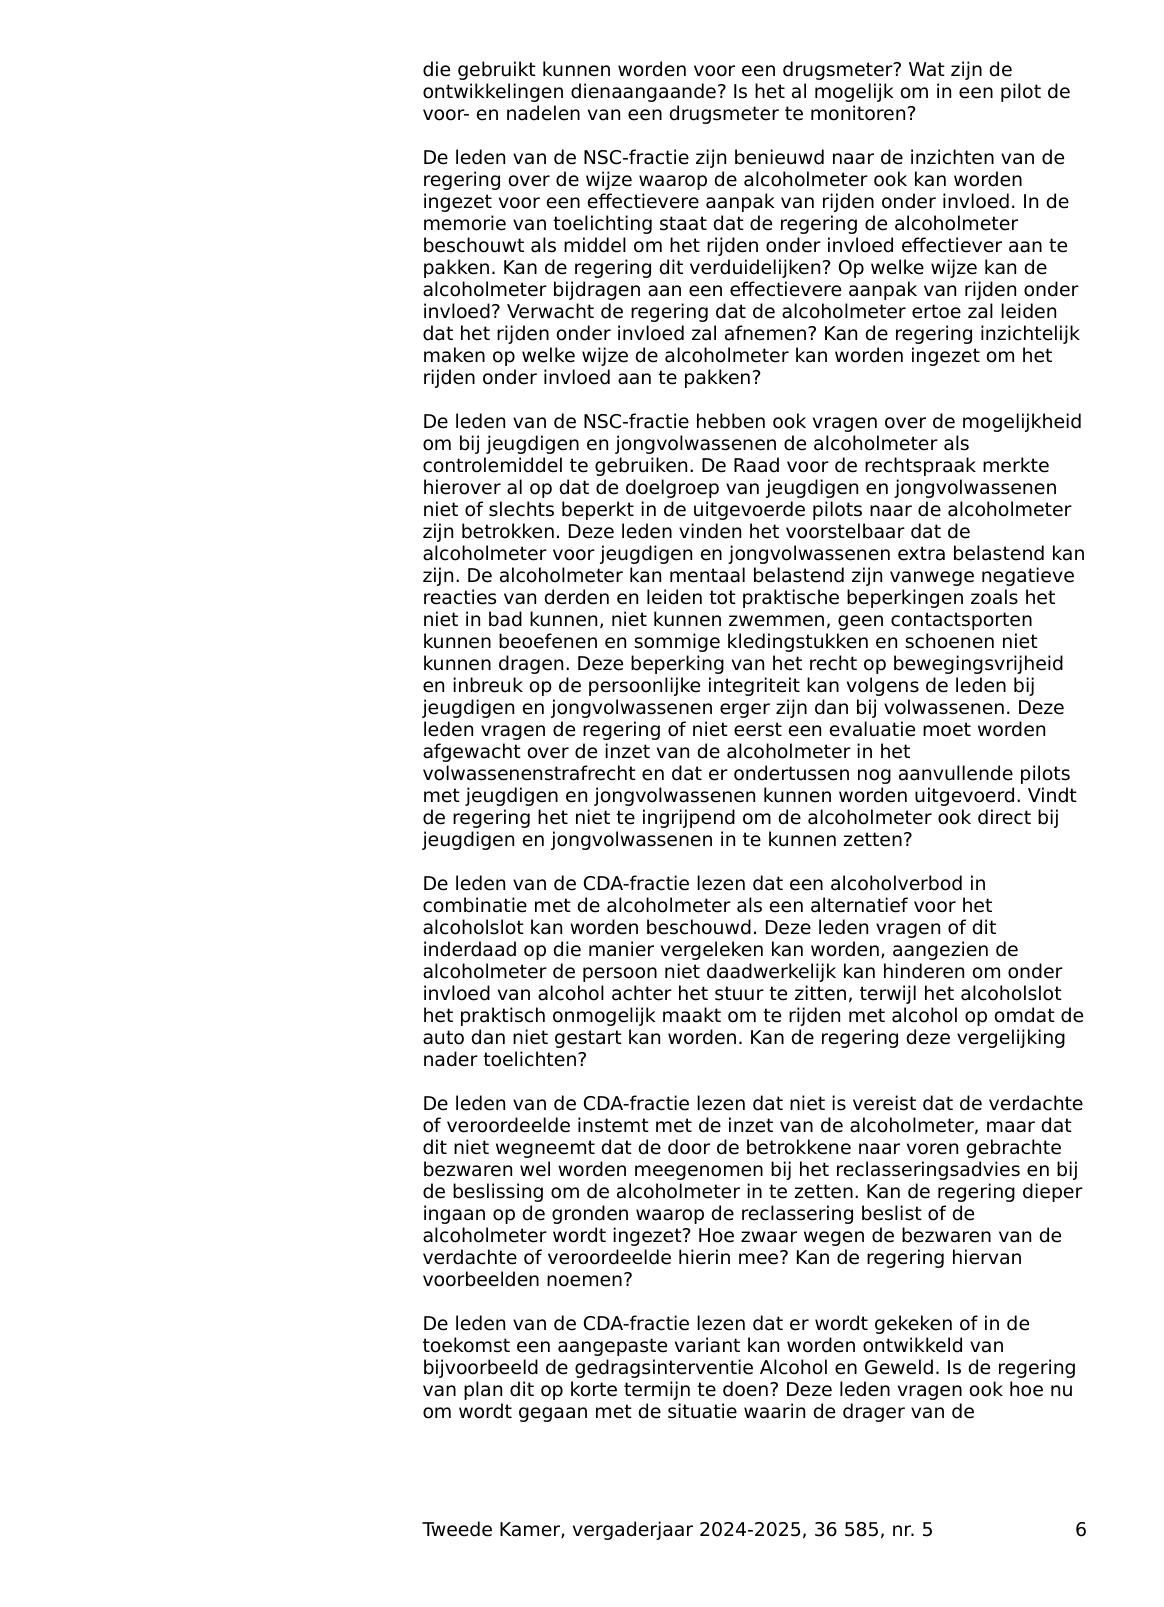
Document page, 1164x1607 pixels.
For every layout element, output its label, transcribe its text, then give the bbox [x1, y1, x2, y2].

text De leden van de NSC-fractie hebben ook vragen over de mogelijkheid om bij jeugdigen en jongvolwassenen de alcoholmeter als controlemiddel te gebruiken. De Raad voor de rechtspraak merkte hierover al op dat de doelgroep van jeugdigen en jongvolwassenen niet of slechts beperkt in de uitgevoerde pilots naar de alcoholmeter zijn betrokken. Deze leden vinden het voorstelbaar dat de alcoholmeter voor jeugdigen en jongvolwassenen extra belastend kan zijn. De alcoholmeter kan mentaal belastend zijn vanwege negatieve reacties van derden en leiden tot praktische beperkingen zoals het niet in bad kunnen, niet kunnen zwemmen, geen contactsporten kunnen beoefenen en sommige kledingstukken en schoenen niet kunnen dragen. Deze beperking van het recht op bewegingsvrijheid en inbreuk op de persoonlijke integriteit kan volgens de leden bij jeugdigen en jongvolwassenen erger zijn dan bij volwassenen. Deze leden vragen de regering of niet eerst een evaluatie moet worden afgewacht over de inzet van de alcoholmeter in het volwassenenstrafrecht en dat er ondertussen nog aanvullende pilots met jeugdigen en jongvolwassenen kunnen worden uitgevoerd. Vindt de regering het niet te ingrijpend om de alcoholmeter ook direct bij jeugdigen en jongvolwassenen in te kunnen zetten? [422, 411, 1087, 851]
text De leden van de CDA-fractie lezen dat een alcoholverbod in combinatie met de alcoholmeter als een alternatief voor het alcoholslot kan worden beschouwd. Deze leden vragen of dit inderdaad op die manier vergeleken kan worden, aangezien de alcoholmeter de persoon niet daadwerkelijk kan hinderen om onder invloed van alcohol achter het stuur te zitten, terwijl het alcoholslot het praktisch onmogelijk maakt om te rijden met alcohol op omdat de auto dan niet gestart kan worden. Kan de regering deze vergelijking nader toelichten? [422, 873, 1087, 1071]
text De leden van de NSC-fractie zijn benieuwd naar de inzichten van de regering over de wijze waarop de alcoholmeter ook kan worden ingezet voor een effectievere aanpak van rijden onder invloed. In de memorie van toelichting staat dat de regering de alcoholmeter beschouwt als middel om het rijden onder invloed effectiever aan te pakken. Kan de regering dit verduidelijken? Op welke wijze kan de alcoholmeter bijdragen aan een effectievere aanpak van rijden onder invloed? Verwacht de regering dat de alcoholmeter ertoe zal leiden dat het rijden onder invloed zal afnemen? Kan de regering inzichtelijk maken op welke wijze de alcoholmeter kan worden ingezet om het rijden onder invloed aan te pakken? [422, 147, 1087, 389]
text De leden van de CDA-fractie lezen dat er wordt gekeken of in de toekomst een aangepaste variant kan worden ontwikkeld van bijvoorbeeld de gedragsinterventie Alcohol en Geweld. Is de regering van plan dit op korte termijn te doen? Deze leden vragen ook hoe nu om wordt gegaan met de situatie waarin de drager van de [422, 1313, 1087, 1423]
text die gebruikt kunnen worden voor een drugsmeter? Wat zijn de ontwikkelingen dienaangaande? Is het al mogelijk om in een pilot de voor- en nadelen van een drugsmeter te monitoren? [422, 59, 1087, 125]
text De leden van de CDA-fractie lezen dat niet is vereist dat de verdachte of veroordeelde instemt met de inzet van de alcoholmeter, maar dat dit niet wegneemt dat de door de betrokkene naar voren gebrachte bezwaren wel worden meegenomen bij het reclasseringsadvies en bij de beslissing om de alcoholmeter in te zetten. Kan de regering dieper ingaan op de gronden waarop de reclassering beslist of de alcoholmeter wordt ingezet? Hoe zwaar wegen de bezwaren van de verdachte of veroordeelde hierin mee? Kan de regering hiervan voorbeelden noemen? [422, 1093, 1087, 1291]
